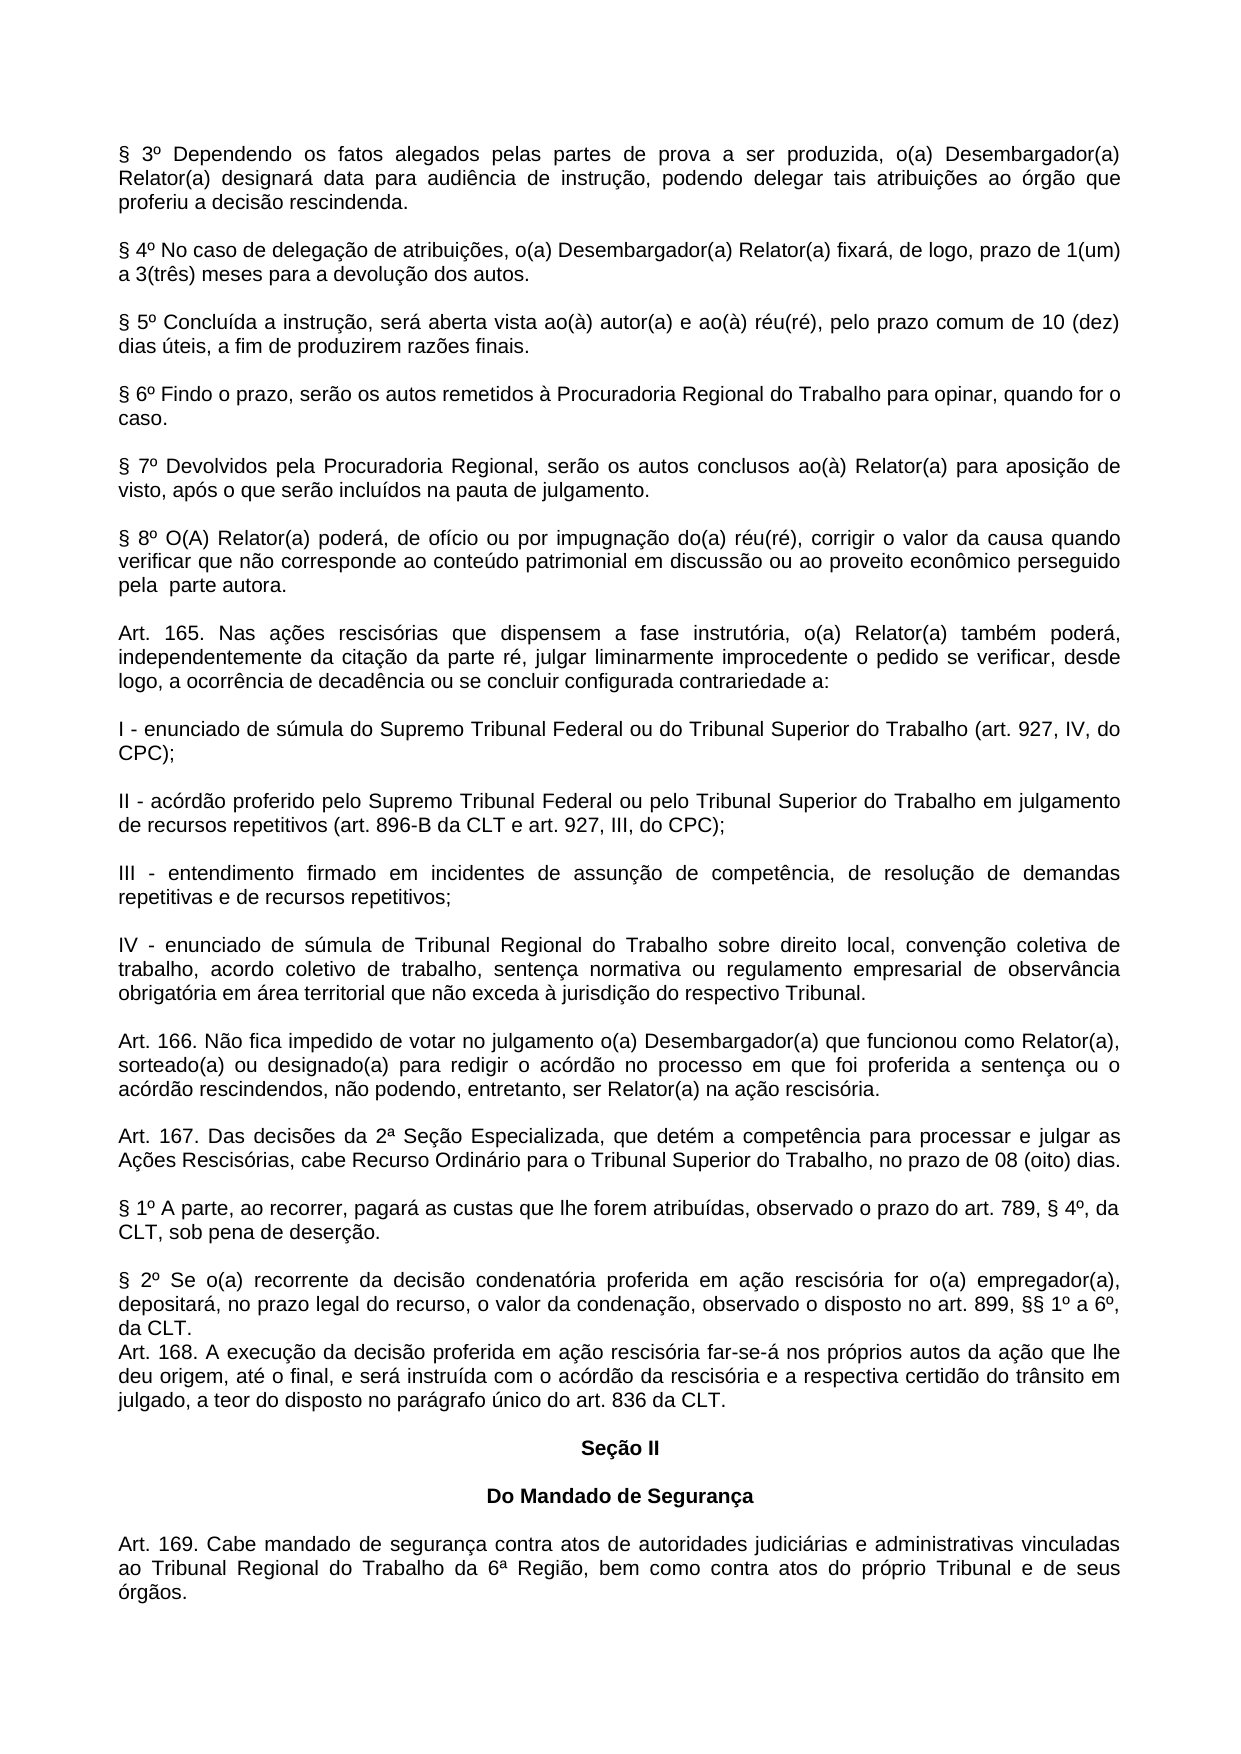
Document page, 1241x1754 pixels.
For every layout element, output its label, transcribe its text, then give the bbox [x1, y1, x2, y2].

text § 8º O(A) Relator(a) poderá, de ofício ou por impugnação do(a) réu(ré), corrigir o valor da causa quando verificar que não corresponde ao conteúdo patrimonial em discussão ou ao proveito econômico perseguido pela parte autora. [118, 525, 1122, 597]
text Art. 165. Nas ações rescisórias que dispensem a fase instrutória, o(a) Relator(a) também poderá, independentemente da citação da parte ré, julgar liminarmente improcedente o pedido se verificar, desde logo, a ocorrência de decadência ou se concluir configurada contrariedade a: [118, 621, 1122, 693]
text III - entendimento firmado em incidentes de assunção de competência, de resolução de demandas repetitivas e de recursos repetitivos; [118, 861, 1122, 909]
text § 4º No caso de delegação de atribuições, o(a) Desembargador(a) Relator(a) fixará, de logo, prazo de 1(um) a 3(três) meses para a devolução dos autos. [118, 238, 1122, 286]
text § 2º Se o(a) recorrente da decisão condenatória proferida em ação rescisória for o(a) empregador(a), depositará, no prazo legal do recurso, o valor da condenação, observado o disposto no art. 899, §§ 1º a 6º, da CLT. [118, 1268, 1122, 1340]
text II - acórdão proferido pelo Supremo Tribunal Federal ou pelo Tribunal Superior do Trabalho em julgamento de recursos repetitivos (art. 896-B da CLT e art. 927, III, do CPC); [118, 789, 1122, 837]
text § 5º Concluída a instrução, será aberta vista ao(à) autor(a) e ao(à) réu(ré), pelo prazo comum de 10 (dez) dias úteis, a fim de produzirem razões finais. [118, 310, 1122, 358]
text § 3º Dependendo os fatos alegados pelas partes de prova a ser produzida, o(a) Desembargador(a) Relator(a) designará data para audiência de instrução, podendo delegar tais atribuições ao órgão que proferiu a decisão rescindenda. [118, 142, 1122, 214]
text Do Mandado de Segurança [118, 1484, 1122, 1508]
text § 7º Devolvidos pela Procuradoria Regional, serão os autos conclusos ao(à) Relator(a) para aposição de visto, após o que serão incluídos na pauta de julgamento. [118, 453, 1122, 501]
text IV - enunciado de súmula de Tribunal Regional do Trabalho sobre direito local, convenção coletiva de trabalho, acordo coletivo de trabalho, sentença normativa ou regulamento empresarial de observância obrigatória em área territorial que não exceda à jurisdição do respectivo Tribunal. [118, 933, 1122, 1004]
text Seção II [118, 1436, 1122, 1460]
text Art. 168. A execução da decisão proferida em ação rescisória far-se-á nos próprios autos da ação que lhe deu origem, até o final, e será instruída com o acórdão da rescisória e a respectiva certidão do trânsito em julgado, a teor do disposto no parágrafo único do art. 836 da CLT. [118, 1340, 1122, 1412]
text Art. 169. Cabe mandado de segurança contra atos de autoridades judiciárias e administrativas vinculadas ao Tribunal Regional do Trabalho da 6ª Região, bem como contra atos do próprio Tribunal e de seus órgãos. [118, 1532, 1122, 1603]
text Art. 167. Das decisões da 2ª Seção Especializada, que detém a competência para processar e julgar as Ações Rescisórias, cabe Recurso Ordinário para o Tribunal Superior do Trabalho, no prazo de 08 (oito) dias. [118, 1124, 1122, 1172]
text Art. 166. Não fica impedido de votar no julgamento o(a) Desembargador(a) que funcionou como Relator(a), sorteado(a) ou designado(a) para redigir o acórdão no processo em que foi proferida a sentença ou o acórdão rescindendos, não podendo, entretanto, ser Relator(a) na ação rescisória. [118, 1028, 1122, 1100]
text I - enunciado de súmula do Supremo Tribunal Federal ou do Tribunal Superior do Trabalho (art. 927, IV, do CPC); [118, 717, 1122, 765]
text § 6º Findo o prazo, serão os autos remetidos à Procuradoria Regional do Trabalho para opinar, quando for o caso. [118, 382, 1122, 429]
text § 1º A parte, ao recorrer, pagará as custas que lhe forem atribuídas, observado o prazo do art. 789, § 4º, da CLT, sob pena de deserção. [118, 1196, 1122, 1244]
